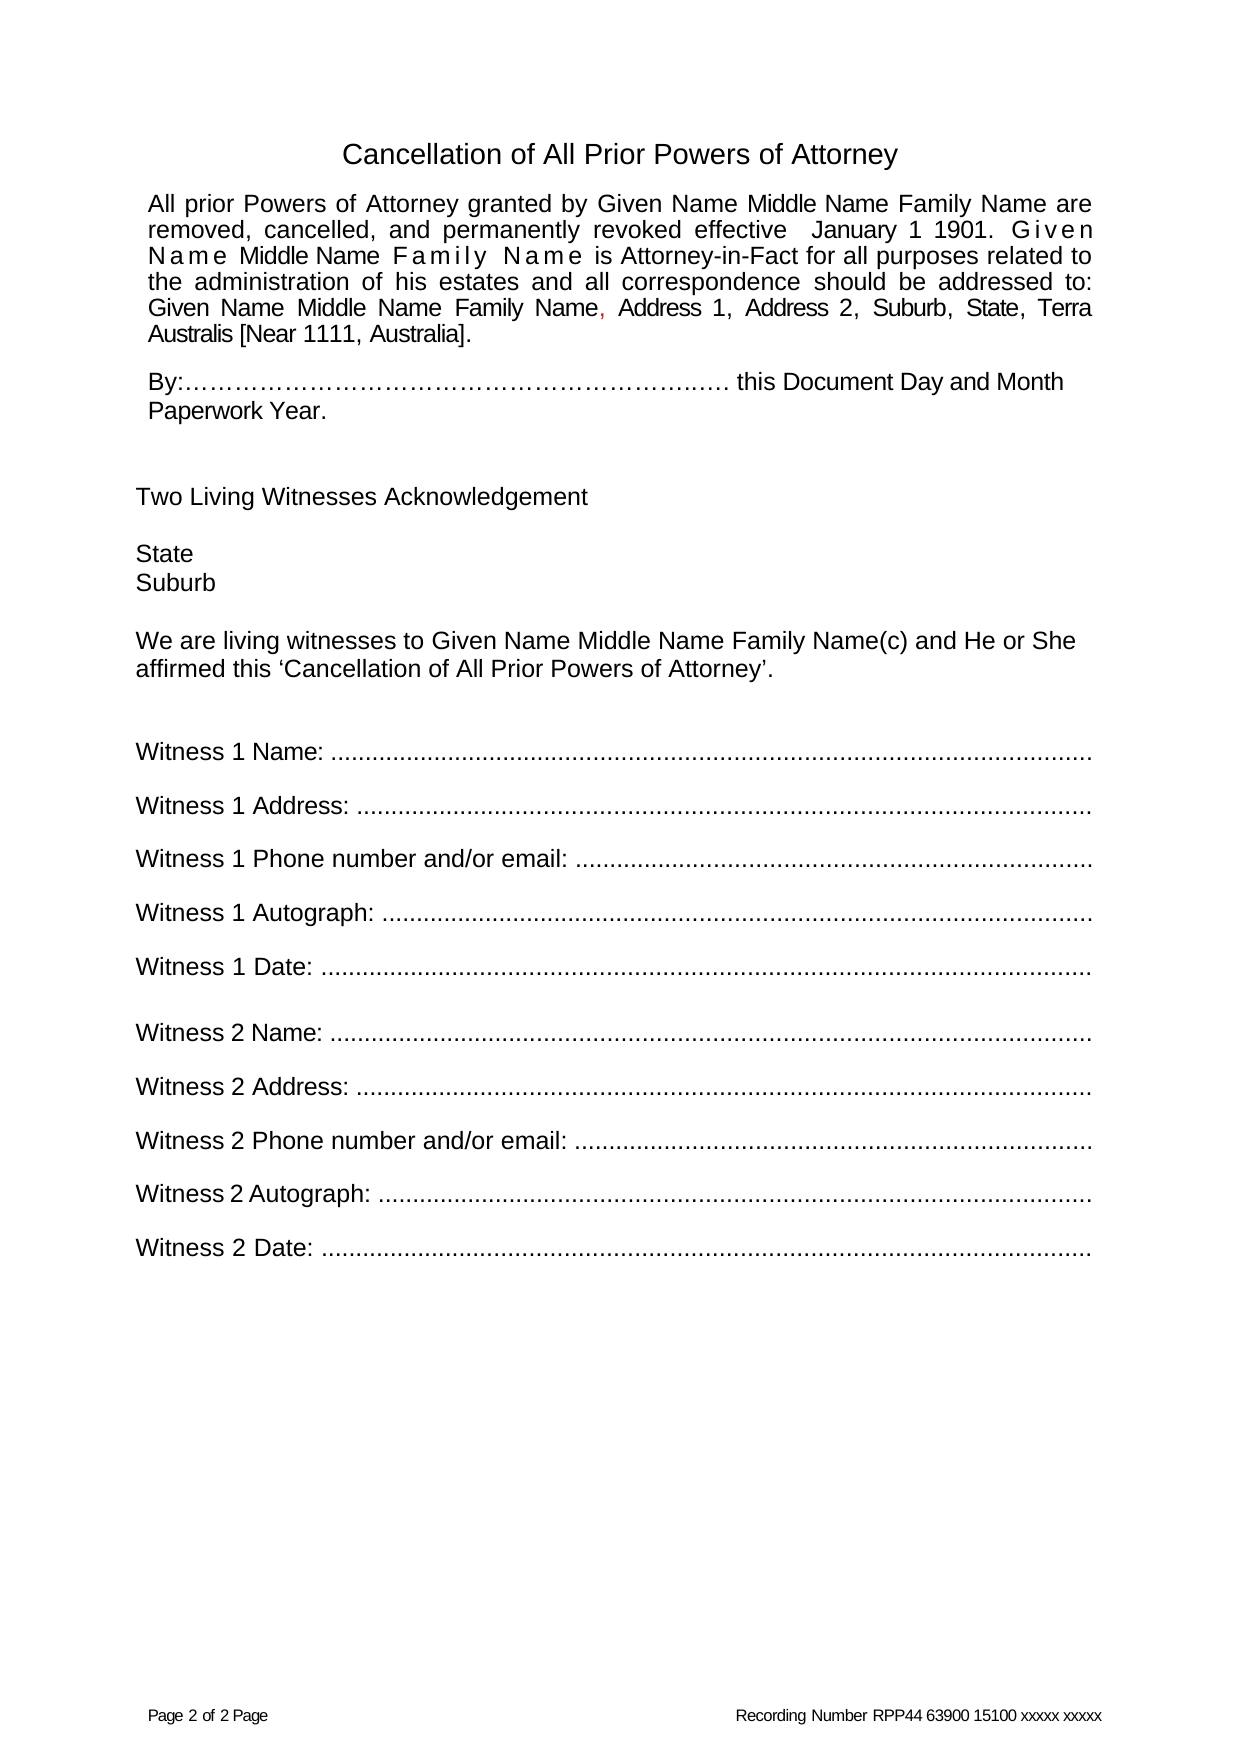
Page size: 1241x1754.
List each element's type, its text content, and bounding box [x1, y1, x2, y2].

text Two Living Witnesses Acknowledgement [135, 482, 1105, 511]
text Suburb [135, 568, 1105, 597]
text Witness 2 Autograph: [135, 1179, 1093, 1208]
text We are living witnesses to Given Name Middle Name Family Name(c) and He or She affirmed this ‘Cancellation of All Prior Powers of Attorney’. [135, 626, 1105, 683]
text Witness 1 Phone number and/or email: [135, 844, 1093, 873]
text State [135, 539, 1105, 568]
text Witness 1 Autograph: [135, 898, 1093, 927]
text Witness 1 Name: [135, 737, 1093, 766]
text Witness 1 Address: [135, 791, 1093, 819]
text Witness 2 Name: [135, 1018, 1093, 1047]
title Cancellation of All Prior Powers of Attorney [135, 137, 1105, 170]
text Witness 1 Date: [135, 952, 1093, 981]
text By:……………………………………………………..…. this Document Day and Month Paperwork Year. [148, 367, 1105, 424]
text Witness 2 Phone number and/or email: [135, 1126, 1093, 1154]
text All prior Powers of Attorney granted by Given Name Middle Name Family Name are removed, cancelled, and permanently revoked effective January 1 1901. Given Name Middle Name Family Name is Attorney-in-Fact for all purposes related to the administration of his estates and all correspondence should be addressed to: Given Name Middle Name Family Name, Address 1, Address 2, Suburb, State, Terra Australis [Near 1111, Australia]. [148, 192, 1093, 347]
text Witness 2 Address: [135, 1072, 1093, 1101]
text Witness 2 Date: [135, 1233, 1093, 1262]
